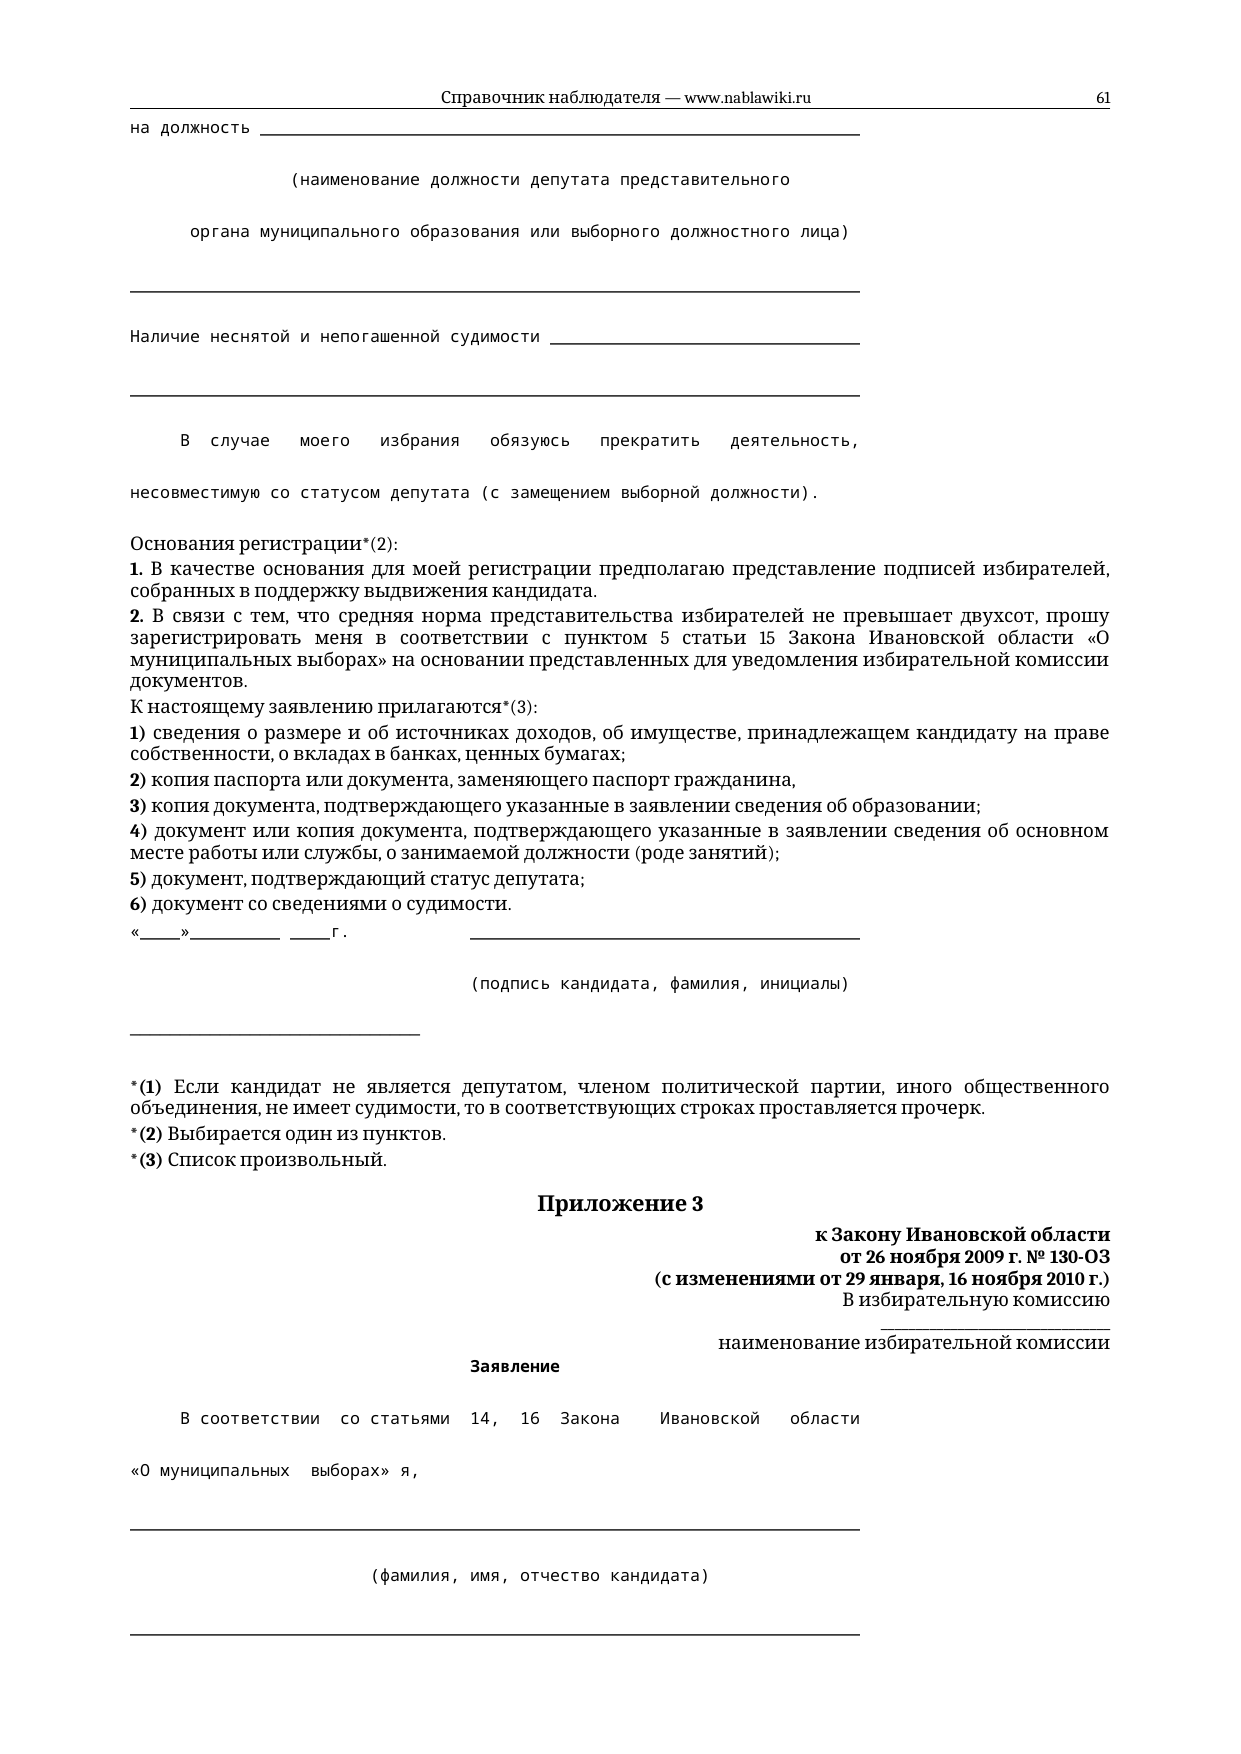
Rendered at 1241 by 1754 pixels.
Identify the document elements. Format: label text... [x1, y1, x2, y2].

text 2. В связи с тем, что средняя норма представительства избирателей не превышает двухсот, прошу зарегистрировать меня в соответствии с пунктом 5 статьи 15 Закона Ивановской области «О муниципальных выборах» на основании представленных для уведомления избирательной комиссии документов. [130, 606, 1110, 692]
text Основания регистрации*(2): [130, 533, 1110, 554]
text _________________________________________________________________________ [130, 376, 1110, 399]
text *(1) Если кандидат не является депутатом, членом политической партии, иного общественного объединения, не имеет судимости, то в соответствующих строках проставляется прочерк. [130, 1076, 1110, 1119]
text *(2) Выбирается один из пунктов. [130, 1123, 1110, 1145]
text 2) копия паспорта или документа, заменяющего паспорт гражданина, [130, 769, 1110, 791]
text (наименование должности депутата представительного [130, 168, 1110, 190]
text 3) копия документа, подтверждающего указанные в заявлении сведения об образовании; [130, 795, 1110, 817]
text К настоящему заявлению прилагаются*(3): [130, 696, 1110, 718]
text Наличие неснятой и непогашенной судимости _______________________________ [130, 324, 1110, 347]
text «О муниципальных выборах» я, [130, 1459, 1110, 1481]
text (с изменениями от 29 января, 16 ноября 2010 г.) [130, 1268, 1110, 1290]
text несовместимую со статусом депутата (с замещением выборной должности). [130, 481, 1110, 503]
text «____»_________ ____г. _______________________________________ [130, 920, 1110, 942]
text к Закону Ивановской области [130, 1225, 1110, 1247]
text 5) документ, подтверждающий статус депутата; [130, 868, 1110, 890]
text _________________________________________________________________________ [130, 1615, 1110, 1638]
text ───────────────────────────── [130, 1024, 1110, 1047]
text органа муниципального образования или выборного должностного лица) [130, 220, 1110, 243]
subtitle Приложение 3 [130, 1192, 1110, 1217]
text 1. В качестве основания для моей регистрации предполагаю представление подписей избирателей, собранных в поддержку выдвижения кандидата. [130, 559, 1110, 602]
text _________________________________________________________________________ [130, 272, 1110, 295]
text В соответствии со статьями 14, 16 Закона Ивановской области [130, 1407, 1110, 1429]
text от 26 ноября 2009 г. № 130-ОЗ [130, 1247, 1110, 1268]
text (подпись кандидата, фамилия, инициалы) [130, 972, 1110, 994]
text *(3) Список произвольный. [130, 1149, 1110, 1171]
text _________________________________________________________________________ [130, 1511, 1110, 1534]
text наименование избирательной комиссии [130, 1333, 1110, 1354]
text В случае моего избрания обязуюсь прекратить деятельность, [130, 429, 1110, 451]
text _________________________________ [130, 1311, 1110, 1333]
text 1) сведения о размере и об источниках доходов, об имуществе, принадлежащем кандидату на праве собственности, о вкладах в банках, ценных бумагах; [130, 722, 1110, 765]
text 6) документ со сведениями о судимости. [130, 894, 1110, 916]
text на должность ____________________________________________________________ [130, 116, 1110, 138]
text (фамилия, имя, отчество кандидата) [130, 1563, 1110, 1586]
text 4) документ или копия документа, подтверждающего указанные в заявлении сведения об основном месте работы или службы, о занимаемой должности (роде занятий); [130, 821, 1110, 864]
text В избирательную комиссию [130, 1290, 1110, 1311]
text Заявление [130, 1354, 1110, 1377]
